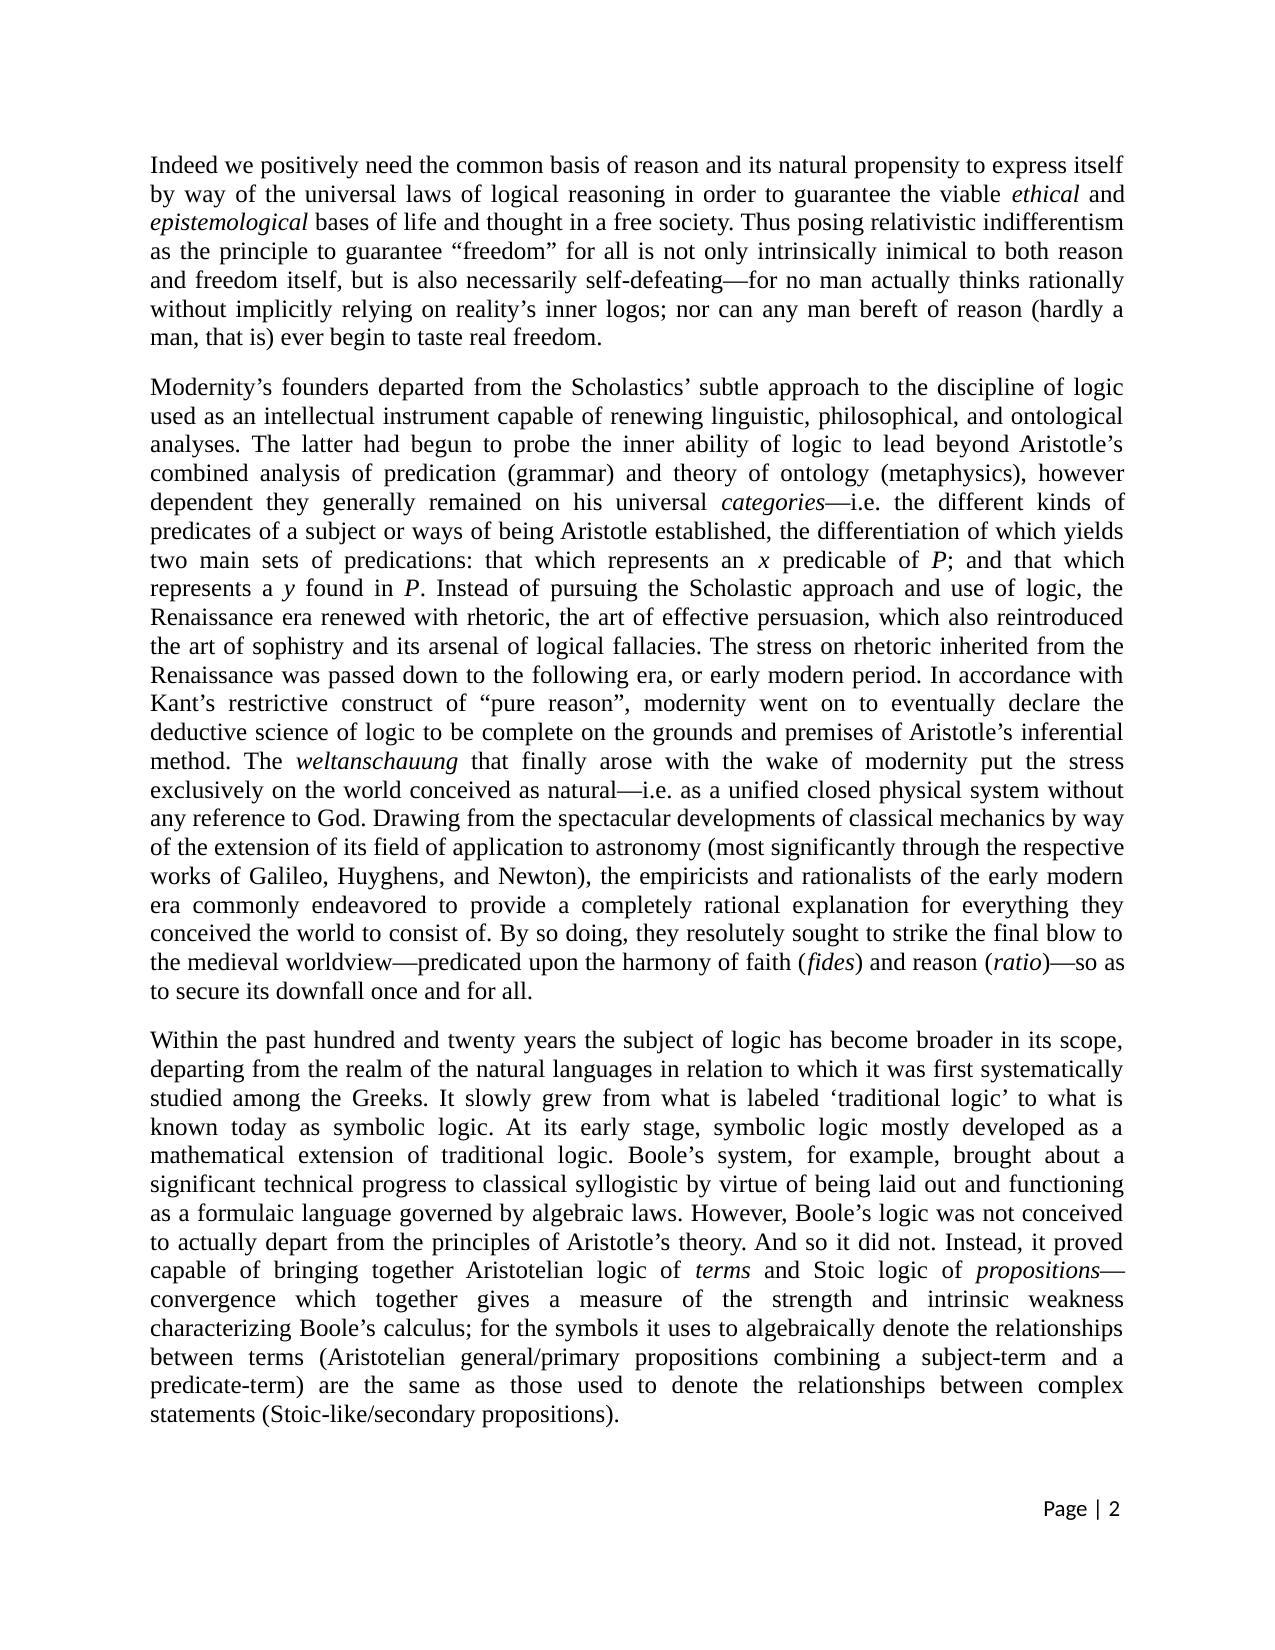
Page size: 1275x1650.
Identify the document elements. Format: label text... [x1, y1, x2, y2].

text Indeed we positively need the common basis of reason and its natural propensity to express itself by way of the universal laws of logical reasoning in order to guarantee the viable ethical and epistemological bases of life and thought in a free society. Thus posing relativistic indifferentism as the principle to guarantee “freedom” for all is not only intrinsically inimical to both reason and freedom itself, but is also necessarily self-defeating—for no man actually thinks rationally without implicitly relying on reality’s inner logos; nor can any man bereft of reason (hardly a man, that is) ever begin to taste real freedom. [150, 150, 1125, 351]
text Modernity’s founders departed from the Scholastics’ subtle approach to the discipline of logic used as an intellectual instrument capable of renewing linguistic, philosophical, and ontological analyses. The latter had begun to probe the inner ability of logic to lead beyond Aristotle’s combined analysis of predication (grammar) and theory of ontology (metaphysics), however dependent they generally remained on his universal categories—i.e. the different kinds of predicates of a subject or ways of being Aristotle established, the differentiation of which yields two main sets of predications: that which represents an x predicable of P; and that which represents a y found in P. Instead of pursuing the Scholastic approach and use of logic, the Renaissance era renewed with rhetoric, the art of effective persuasion, which also reintroduced the art of sophistry and its arsenal of logical fallacies. The stress on rhetoric inherited from the Renaissance was passed down to the following era, or early modern period. In accordance with Kant’s restrictive construct of “pure reason”, modernity went on to eventually declare the deductive science of logic to be complete on the grounds and premises of Aristotle’s inferential method. The weltanschauung that finally arose with the wake of modernity put the stress exclusively on the world conceived as natural—i.e. as a unified closed physical system without any reference to God. Drawing from the spectacular developments of classical mechanics by way of the extension of its field of application to astronomy (most significantly through the respective works of Galileo, Huyghens, and Newton), the empiricists and rationalists of the early modern era commonly endeavored to provide a completely rational explanation for everything they conceived the world to consist of. By so doing, they resolutely sought to strike the final blow to the medieval worldview—predicated upon the harmony of faith (fides) and reason (ratio)—so as to secure its downfall once and for all. [150, 372, 1125, 1005]
text Within the past hundred and twenty years the subject of logic has become broader in its scope, departing from the realm of the natural languages in relation to which it was first systematically studied among the Greeks. It slowly grew from what is labeled ‘traditional logic’ to what is known today as symbolic logic. At its early stage, symbolic logic mostly developed as a mathematical extension of traditional logic. Boole’s system, for example, brought about a significant technical progress to classical syllogistic by virtue of being laid out and functioning as a formulaic language governed by algebraic laws. However, Boole’s logic was not conceived to actually depart from the principles of Aristotle’s theory. And so it did not. Instead, it proved capable of bringing together Aristotelian logic of terms and Stoic logic of propositions—convergence which together gives a measure of the strength and intrinsic weakness characterizing Boole’s calculus; for the symbols it uses to algebraically denote the relationships between terms (Aristotelian general/primary propositions combining a subject-term and a predicate-term) are the same as those used to denote the relationships between complex statements (Stoic-like/secondary propositions). [150, 1026, 1125, 1428]
